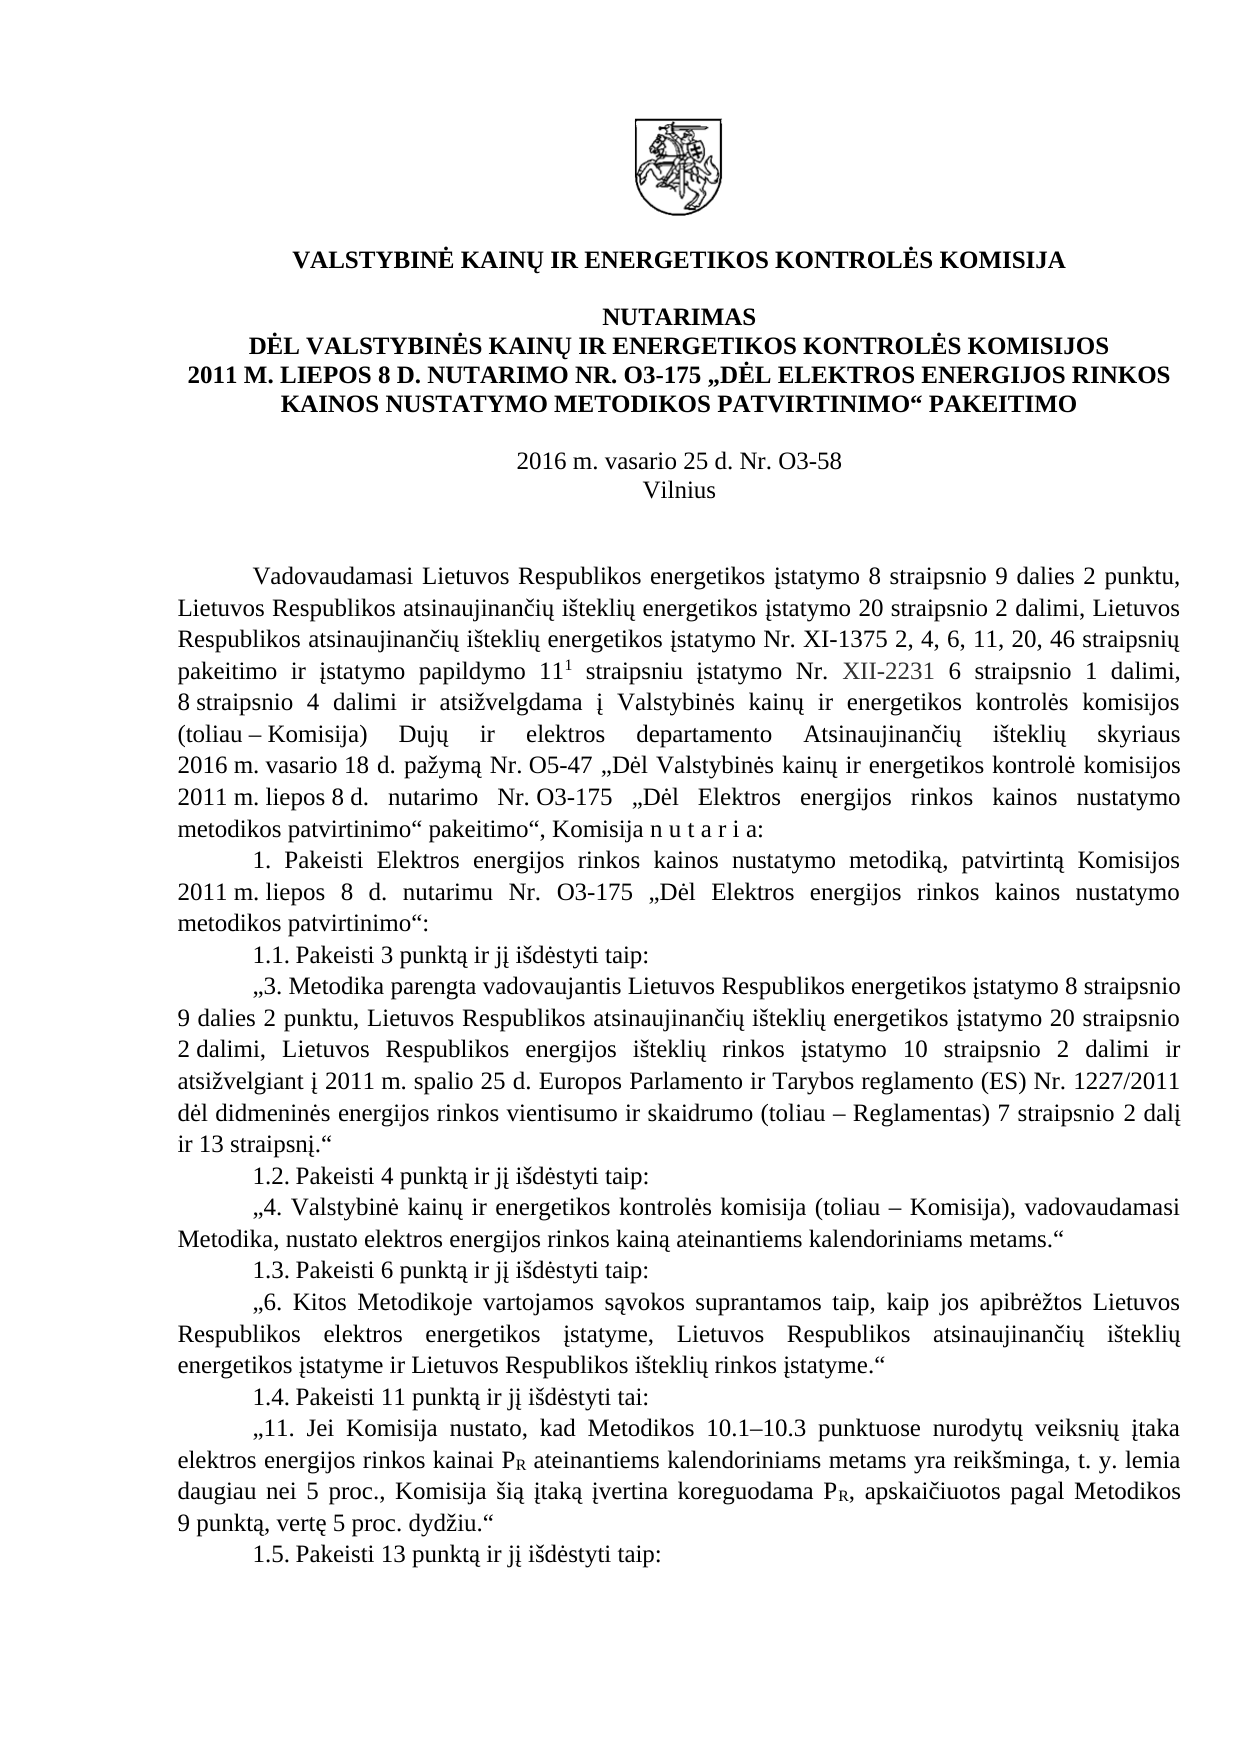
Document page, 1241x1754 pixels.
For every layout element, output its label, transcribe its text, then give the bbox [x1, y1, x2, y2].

text „11. Jei Komisija nustato, kad Metodikos 10.1–10.3 punktuose nurodytų veiksnių įtaka elektros energijos rinkos kainai PR ateinantiems kalendoriniams metams yra reikšminga, t. y. lemia daugiau nei 5 proc., Komisija šią įtaką įvertina koreguodama PR, apskaičiuotos pagal Metodikos 9 punktą, vertę 5 proc. dydžiu.“ [177, 1413, 1181, 1537]
text 2016 m. vasario 25 d. Nr. O3-58 [177, 446, 1181, 475]
text 1. Pakeisti Elektros energijos rinkos kainos nustatymo metodiką, patvirtintą Komisijos 2011 m. liepos 8 d. nutarimu Nr. O3-175 „Dėl Elektros energijos rinkos kainos nustatymo metodikos patvirtinimo“: [177, 845, 1181, 937]
text „6. Kitos Metodikoje vartojamos sąvokos suprantamos taip, kaip jos apibrėžtos Lietuvos Respublikos elektros energetikos įstatyme, Lietuvos Respublikos atsinaujinančių išteklių energetikos įstatyme ir Lietuvos Respublikos išteklių rinkos įstatyme.“ [177, 1287, 1181, 1379]
text Vadovaudamasi Lietuvos Respublikos energetikos įstatymo 8 straipsnio 9 dalies 2 punktu, Lietuvos Respublikos atsinaujinančių išteklių energetikos įstatymo 20 straipsnio 2 dalimi, Lietuvos Respublikos atsinaujinančių išteklių energetikos įstatymo Nr. XI-1375 2, 4, 6, 11, 20, 46 straipsnių pakeitimo ir įstatymo papildymo 111 straipsniu įstatymo Nr. XII-2231 6 straipsnio 1 dalimi, 8 straipsnio 4 dalimi ir atsižvelgdama į Valstybinės kainų ir energetikos kontrolės komisijos (toliau – Komisija) Dujų ir elektros departamento Atsinaujinančių išteklių skyriaus 2016 m. vasario 18 d. pažymą Nr. O5-47 „Dėl Valstybinės kainų ir energetikos kontrolė komisijos 2011 m. liepos 8 d. nutarimo Nr. O3-175 „Dėl Elektros energijos rinkos kainos nustatymo metodikos patvirtinimo“ pakeitimo“, Komisija nutaria: [177, 561, 1181, 842]
text NUTARIMAS [177, 302, 1181, 331]
text 1.4. Pakeisti 11 punktą ir jį išdėstyti tai: [177, 1382, 1181, 1411]
text 1.2. Pakeisti 4 punktą ir jį išdėstyti taip: [177, 1161, 1181, 1189]
text 1.3. Pakeisti 6 punktą ir jį išdėstyti taip: [177, 1256, 1181, 1284]
text vALSTYBINĖ KAINŲ IR ENERGETIKOS KONTROLĖS KOMISIJA [177, 245, 1181, 274]
text Vilnius [177, 475, 1181, 504]
text „3. Metodika parengta vadovaujantis Lietuvos Respublikos energetikos įstatymo 8 straipsnio 9 dalies 2 punktu, Lietuvos Respublikos atsinaujinančių išteklių energetikos įstatymo 20 straipsnio 2 dalimi, Lietuvos Respublikos energijos išteklių rinkos įstatymo 10 straipsnio 2 dalimi ir atsižvelgiant į 2011 m. spalio 25 d. Europos Parlamento ir Tarybos reglamento (ES) Nr. 1227/2011 dėl didmeninės energijos rinkos vientisumo ir skaidrumo (toliau – Reglamentas) 7 straipsnio 2 dalį ir 13 straipsnį.“ [177, 971, 1181, 1158]
text „4. Valstybinė kainų ir energetikos kontrolės komisija (toliau – Komisija), vadovaudamasi Metodika, nustato elektros energijos rinkos kainą ateinantiems kalendoriniams metams.“ [177, 1192, 1181, 1253]
text DĖL VALSTYBINĖS KAINŲ IR ENERGETIKOS KONTROLĖS KOMISIJOS 2011 M. LIEPOS 8 D. NUTARIMO NR. O3-175 „DĖL ELEKTROS ENERGIJOS RINKOS KAINOS NUSTATYMO METODIKOS PATVIRTINIMO“ PAKEITIMO [177, 331, 1181, 417]
text 1.5. Pakeisti 13 punktą ir jį išdėstyti taip: [177, 1539, 1181, 1568]
text 1.1. Pakeisti 3 punktą ir jį išdėstyti taip: [177, 940, 1181, 969]
